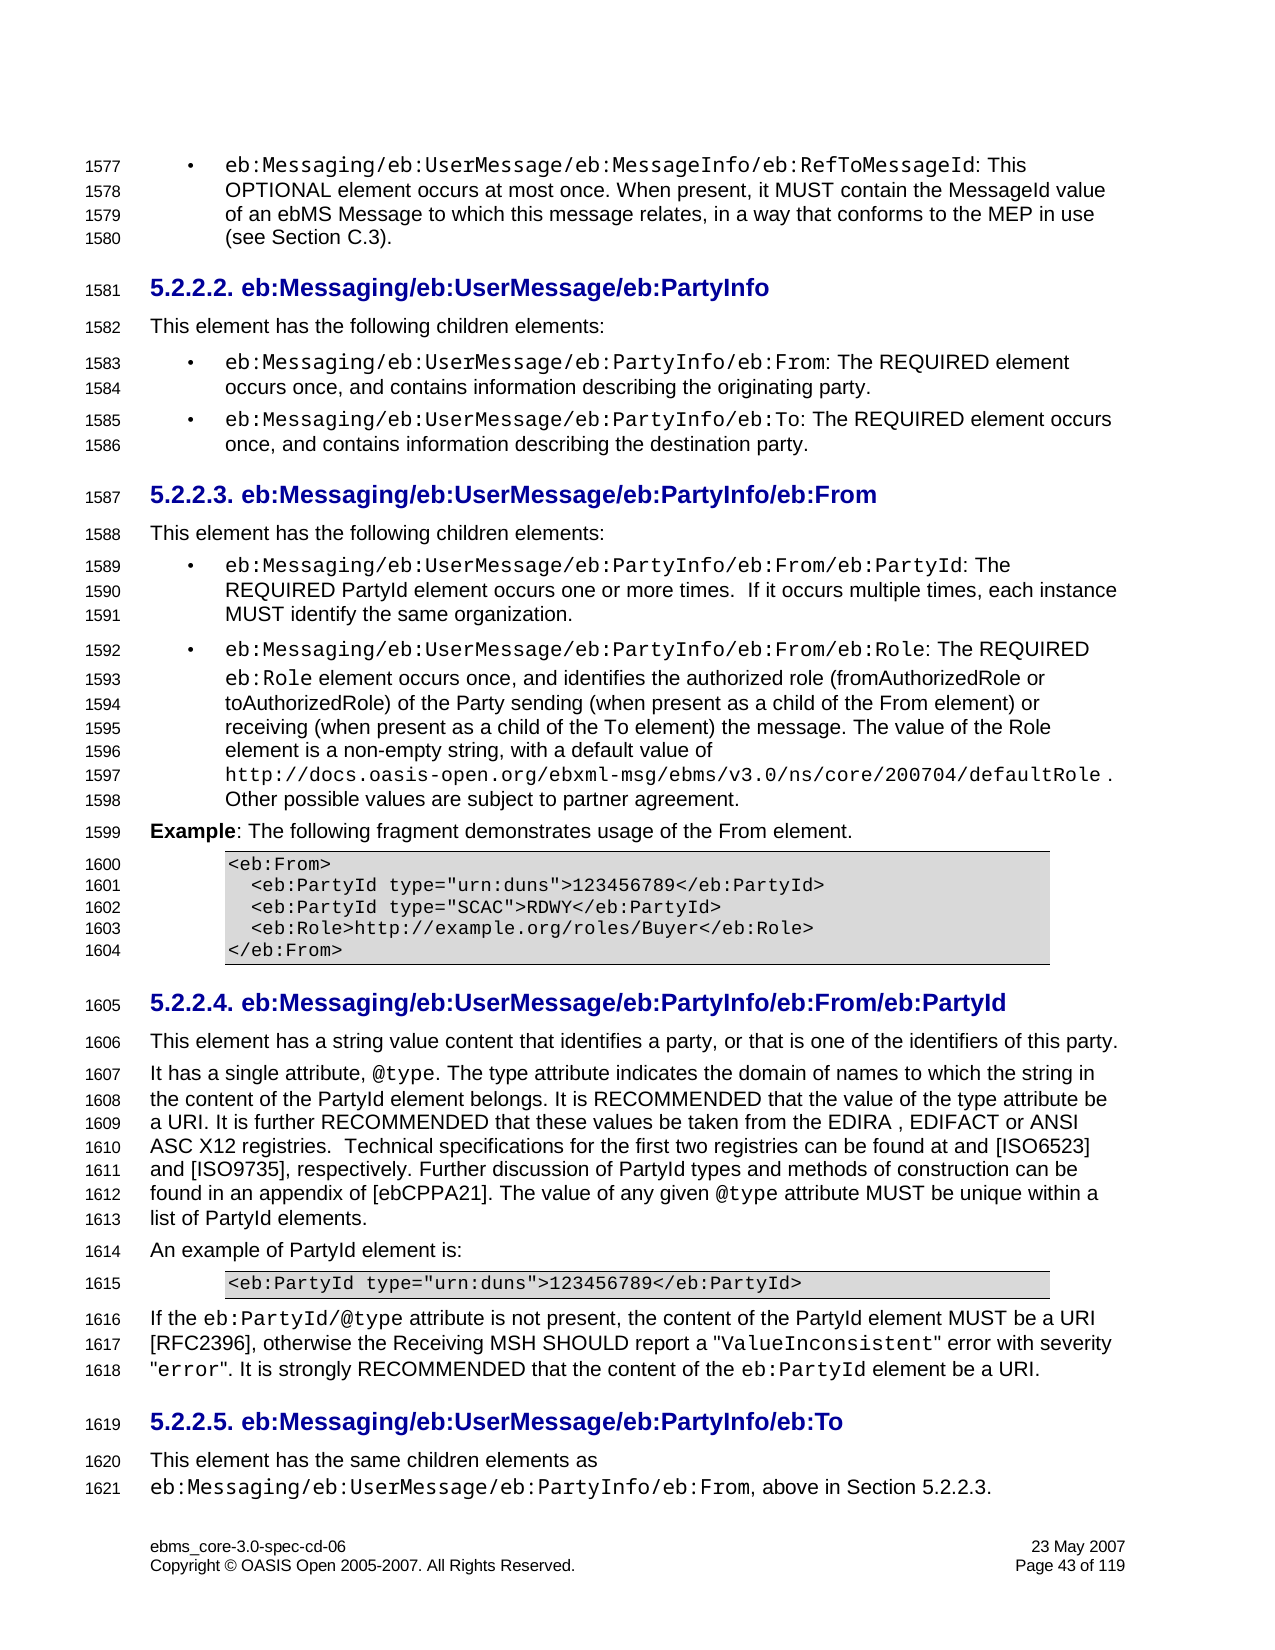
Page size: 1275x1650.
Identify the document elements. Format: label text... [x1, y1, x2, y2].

text This element has a string value content that identifies a party, or that is one of the identifiers of this party. [150, 1030, 1125, 1053]
subtitle eb:Messaging/eb:UserMessage/eb:PartyInfo/eb:To [150, 1408, 1125, 1436]
text <eb:PartyId type="urn:duns">123456789</eb:PartyId> [225, 1272, 1050, 1298]
text If the eb:PartyId/@type attribute is not present, the content of the PartyId element MUST be a URI [RFC2396], otherwise the Receiving MSH SHOULD report a "ValueInconsistent" error with severity "error". It is strongly RECOMMENDED that the content of the eb:PartyId element be a URI. [150, 1306, 1125, 1383]
list eb:Messaging/eb:UserMessage/eb:PartyInfo/eb:From: The REQUIRED element occurs once, and contains information describing the originating party. [187, 347, 1125, 399]
text <eb:Role>http://example.org/roles/Buyer</eb:Role> [225, 915, 1050, 937]
text It has a single attribute, @type. The type attribute indicates the domain of names to which the string in the content of the PartyId element belongs. It is RECOMMENDED that the value of the type attribute be a URI. It is further RECOMMENDED that these values be taken from the EDIRA , EDIFACT or ANSI ASC X12 registries. Technical specifications for the first two registries can be found at and [ISO6523] and [ISO9735], respectively. Further discussion of PartyId types and methods of construction can be found in an appendix of [ebCPPA21]. The value of any given @type attribute MUST be unique within a list of PartyId elements. [150, 1062, 1125, 1230]
text An example of PartyId element is: [150, 1239, 1125, 1262]
list eb:Messaging/eb:UserMessage/eb:MessageInfo/eb:RefToMessageId: This OPTIONAL element occurs at most once. When present, it MUST contain the MessageId value of an ebMS Message to which this message relates, in a way that conforms to the MEP in use (see Section C.3). [187, 150, 1125, 249]
text <eb:PartyId type="SCAC">RDWY</eb:PartyId> [225, 894, 1050, 915]
text Example: The following fragment demonstrates usage of the From element. [150, 819, 1125, 843]
list eb:Messaging/eb:UserMessage/eb:PartyInfo/eb:From/eb:PartyId: The REQUIRED PartyId element occurs one or more times. If it occurs multiple times, each instance MUST identify the same organization. [187, 553, 1125, 626]
list eb:Messaging/eb:UserMessage/eb:PartyInfo/eb:From/eb:Role: The REQUIRED eb:Role element occurs once, and identifies the authorized role (fromAuthorizedRole or toAuthorizedRole) of the Party sending (when present as a child of the From element) or receiving (when present as a child of the To element) the message. The value of the Role element is a non-empty string, with a default value of http://docs.oasis-open.org/ebxml-msg/ebms/v3.0/ns/core/200704/defaultRole . Other possible values are subject to partner agreement. [187, 634, 1125, 811]
subtitle eb:Messaging/eb:UserMessage/eb:PartyInfo [150, 274, 1125, 302]
subtitle eb:Messaging/eb:UserMessage/eb:PartyInfo/eb:From [150, 481, 1125, 509]
text <eb:PartyId type="urn:duns">123456789</eb:PartyId> [225, 872, 1050, 894]
subtitle eb:Messaging/eb:UserMessage/eb:PartyInfo/eb:From/eb:PartyId [150, 989, 1125, 1017]
text This element has the same children elements as eb:Messaging/eb:UserMessage/eb:PartyInfo/eb:From, above in Section 5.2.2.3. [150, 1448, 1125, 1500]
text </eb:From> [225, 937, 1050, 964]
list eb:Messaging/eb:UserMessage/eb:PartyInfo/eb:To: The REQUIRED element occurs once, and contains information describing the destination party. [187, 407, 1125, 456]
text This element has the following children elements: [150, 521, 1125, 545]
text This element has the following children elements: [150, 315, 1125, 338]
text <eb:From> [225, 852, 1050, 872]
